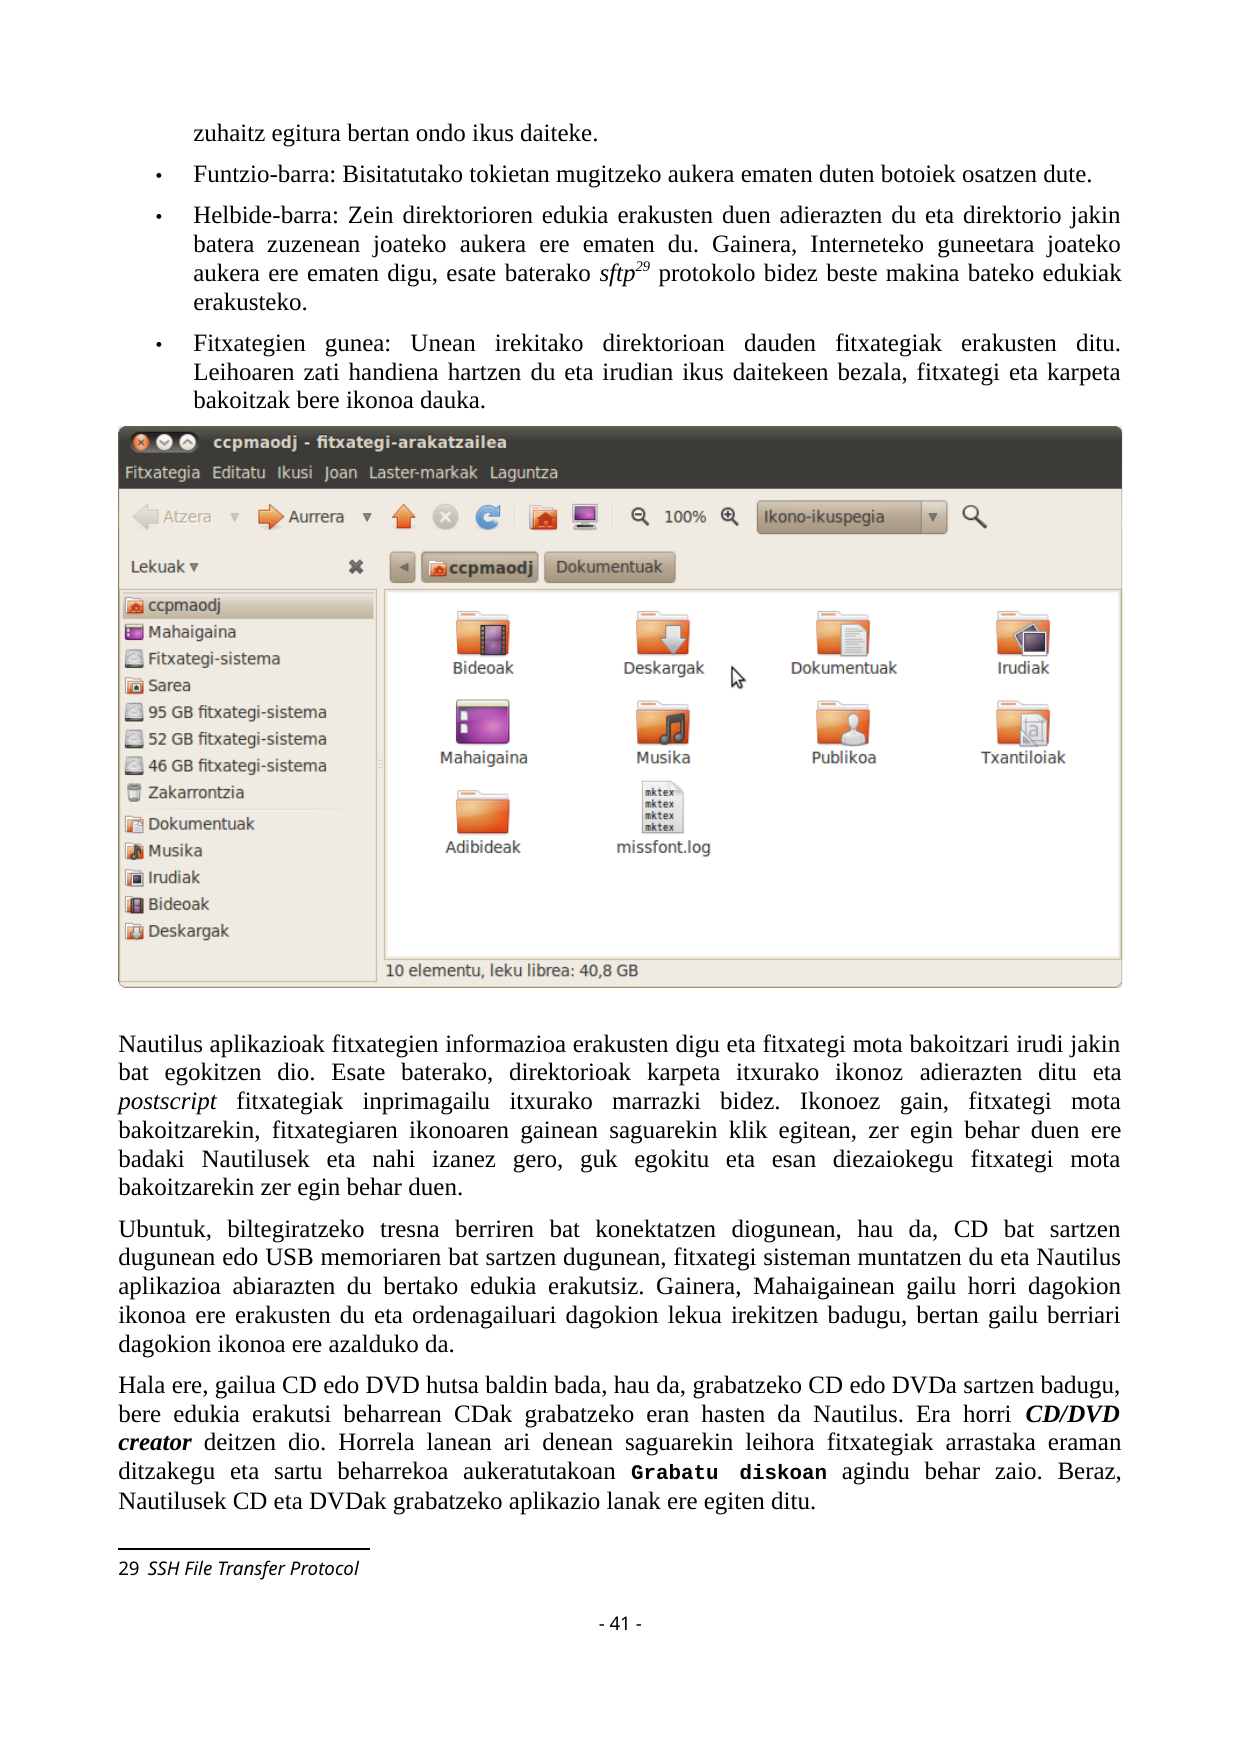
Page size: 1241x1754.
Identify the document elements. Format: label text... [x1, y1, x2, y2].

list SSH File Transfer Protocol [118, 1555, 1122, 1581]
list Funtzio-barra: Bisitatutako tokietan mugitzeko aukera ematen duten botoiek osatzen dute. [156, 159, 1122, 188]
list zuhaitz egitura bertan ondo ikus daiteke. [156, 118, 1122, 147]
text Ubuntuk, biltegiratzeko tresna berriren bat konektatzen diogunean, hau da, CD bat sartzen dugunean edo USB memoriaren bat sartzen dugunean, fitxategi sisteman muntatzen du eta Nautilus aplikazioa abiarazten du bertako edukia erakutsiz. Gainera, Mahaigainean gailu horri dagokion ikonoa ere erakusten du eta ordenagailuari dagokion lekua irekitzen badugu, bertan gailu berriari dagokion ikonoa ere azalduko da. [118, 1214, 1122, 1357]
picture [118, 426, 1123, 988]
list Fitxategien gunea: Unean irekitako direktorioan dauden fitxategiak erakusten ditu. Leihoaren zati handiena hartzen du eta irudian ikus daitekeen bezala, fitxategi eta karpeta bakoitzak bere ikonoa dauka. [156, 328, 1122, 414]
text Nautilus aplikazioak fitxategien informazioa erakusten digu eta fitxategi mota bakoitzari irudi jakin bat egokitzen dio. Esate baterako, direktorioak karpeta itxurako ikonoz adierazten ditu eta postscript fitxategiak inprimagailu itxurako marrazki bidez. Ikonoez gain, fitxategi mota bakoitzarekin, fitxategiaren ikonoaren gainean saguarekin klik egitean, zer egin behar duen ere badaki Nautilusek eta nahi izanez gero, guk egokitu eta esan diezaiokegu fitxategi mota bakoitzarekin zer egin behar duen. [118, 1029, 1122, 1201]
list Helbide-barra: Zein direktorioren edukia erakusten duen adierazten du eta direktorio jakin batera zuzenean joateko aukera ere ematen du. Gainera, Interneteko guneetara joateko aukera ere ematen digu, esate baterako sftp protokolo bidez beste makina bateko edukiak erakusteko. [156, 201, 1122, 316]
text Hala ere, gailua CD edo DVD hutsa baldin bada, hau da, grabatzeko CD edo DVDa sartzen badugu, bere edukia erakutsi beharrean CDak grabatzeko eran hasten da Nautilus. Era horri CD/DVD creator deitzen dio. Horrela lanean ari denean saguarekin leihora fitxategiak arrastaka eraman ditzakegu eta sartu beharrekoa aukeratutakoan Grabatu diskoan agindu behar zaio. Beraz, Nautilusek CD eta DVDak grabatzeko aplikazio lanak ere egiten ditu. [118, 1370, 1122, 1514]
